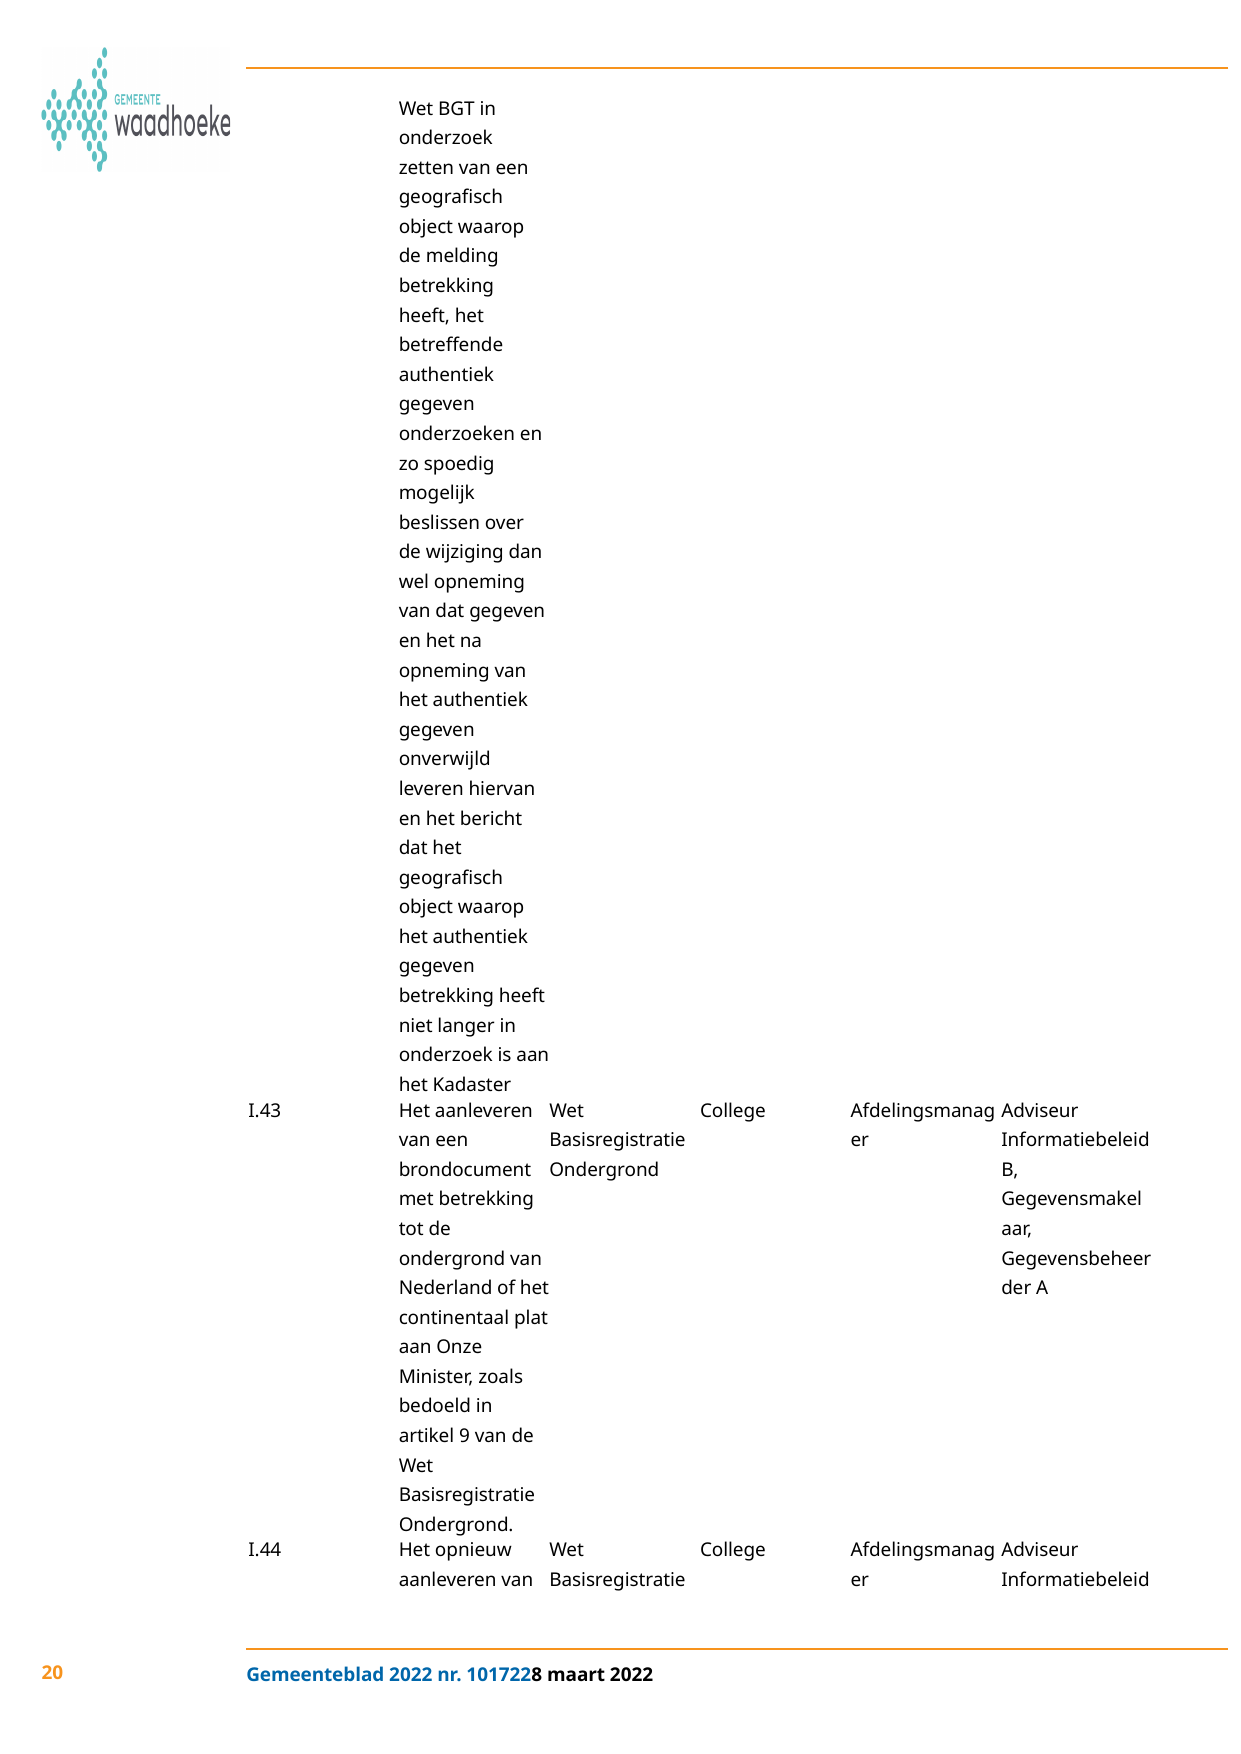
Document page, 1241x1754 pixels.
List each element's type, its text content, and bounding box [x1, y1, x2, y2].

table_cell College [700, 1537, 850, 1592]
table_cell I.43 [248, 1097, 398, 1537]
table_cell College [700, 1097, 850, 1537]
table_cell [549, 95, 700, 1097]
table_cell Afdelingsmanager [850, 1537, 1001, 1592]
table_cell Afdelingsmanager [850, 1097, 1001, 1537]
table_cell Het aanleveren van een brondocument met betrekking tot de ondergrond van Nederland of het continentaal plat aan Onze Minister, zoals bedoeld in artikel 9 van de Wet Basisregistratie Ondergrond. [399, 1097, 549, 1537]
table_cell [700, 95, 850, 1097]
table_cell Wet Basisregistratie Ondergrond [549, 1097, 700, 1537]
table_cell [850, 95, 1001, 1097]
table_cell Wet Basisregistratie [549, 1537, 700, 1592]
table_cell Adviseur Informatiebeleid B, Gegevensmakelaar, Gegevensbeheerder A [1001, 1097, 1152, 1537]
table_cell Het opnieuw aanleveren van [399, 1537, 549, 1592]
table_cell Wet BGT in onderzoek zetten van een geografisch object waarop de melding betrekking heeft, het betreffende authentiek gegeven onderzoeken en zo spoedig mogelijk beslissen over de wijziging dan wel opneming van dat gegeven en het na opneming van het authentiek gegeven onverwijld leveren hiervan en het bericht dat het geografisch object waarop het authentiek gegeven betrekking heeft niet langer in onderzoek is aan het Kadaster [399, 95, 549, 1097]
table_cell I.44 [248, 1537, 398, 1592]
table_cell [1001, 95, 1152, 1097]
table_cell [248, 95, 398, 1097]
picture [41, 47, 231, 172]
table_cell Adviseur Informatiebeleid [1001, 1537, 1152, 1592]
